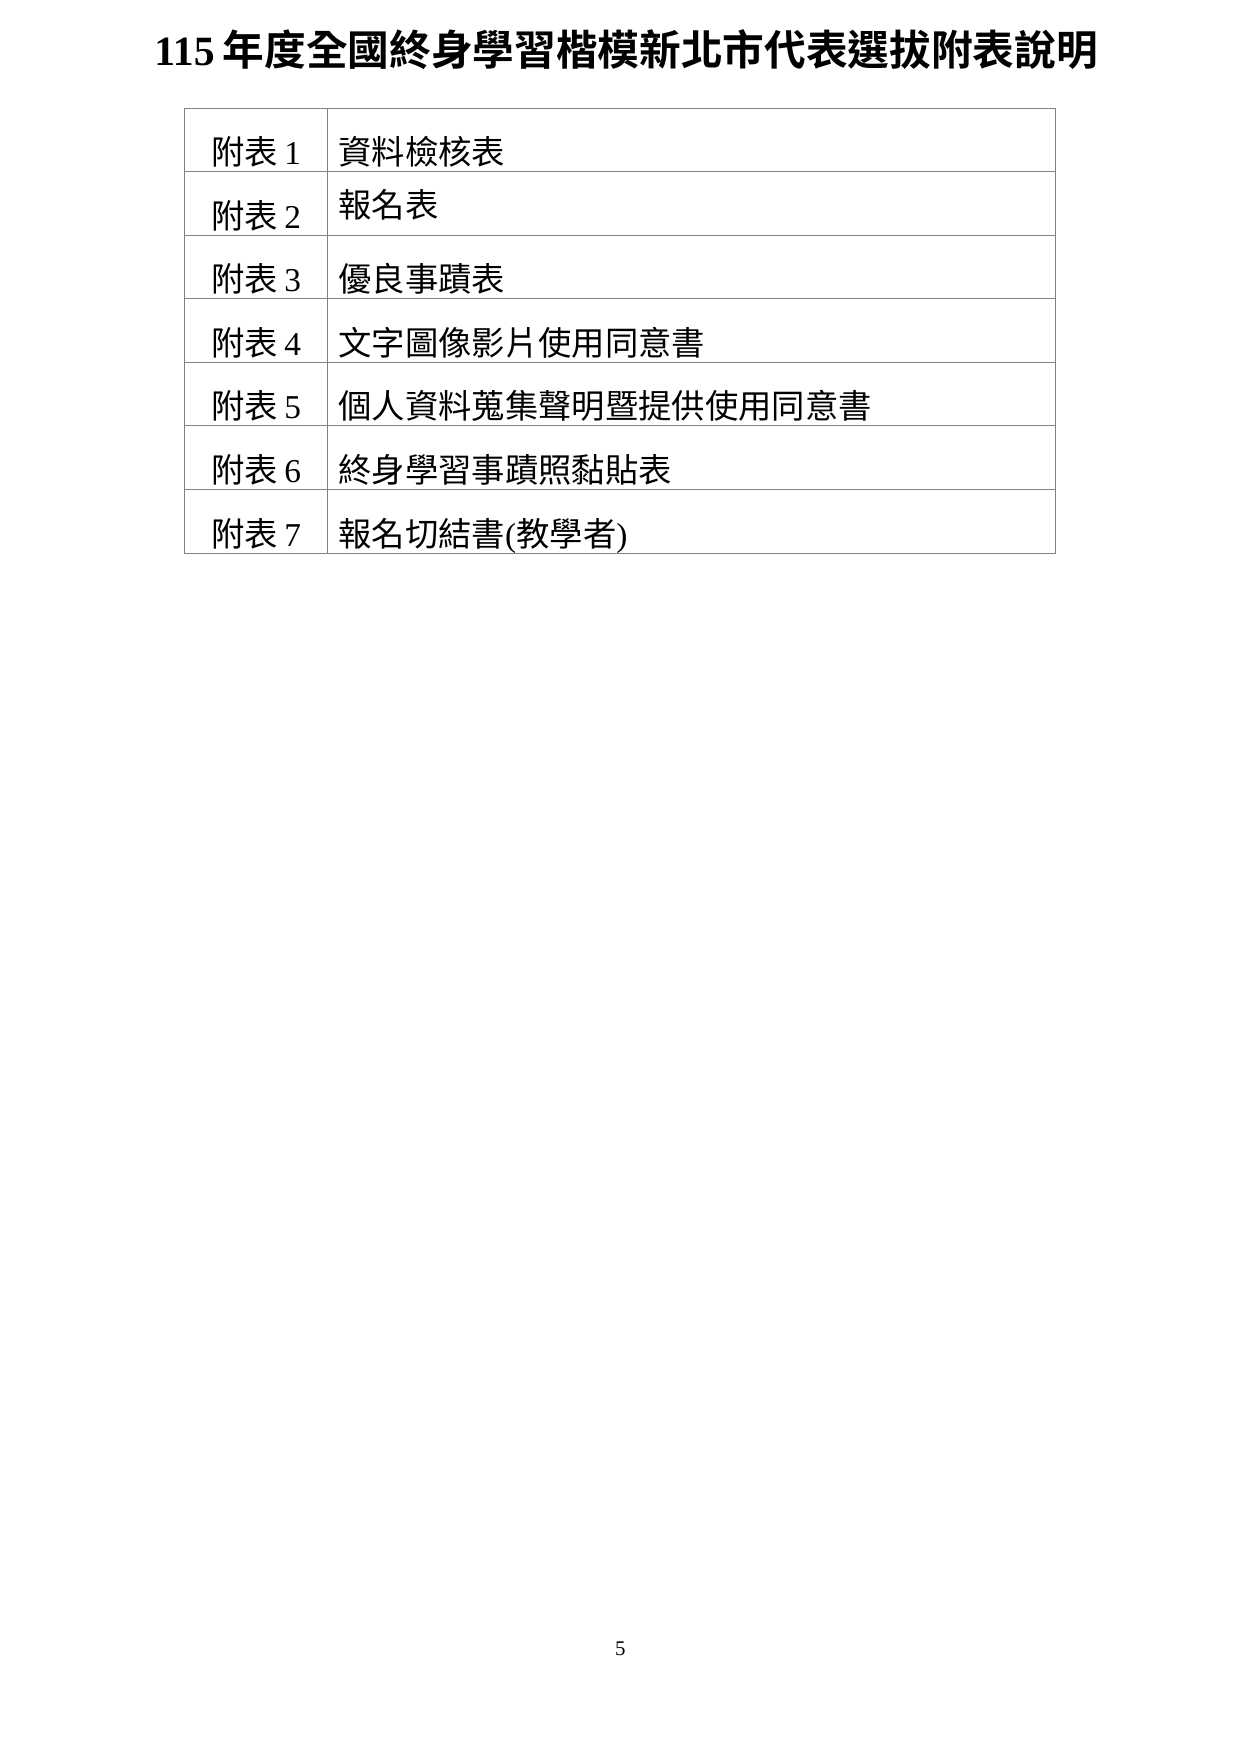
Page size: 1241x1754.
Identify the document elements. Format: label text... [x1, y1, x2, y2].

table_cell 文字圖像影片使用同意書 [328, 299, 1055, 362]
table_cell 附表4 [185, 299, 327, 362]
table_cell 附表5 [185, 363, 327, 425]
table_cell 報名表 [328, 172, 1055, 235]
table_cell 終身學習事蹟照黏貼表 [328, 426, 1055, 489]
table_cell 附表2 [185, 172, 327, 235]
table_cell 附表7 [185, 490, 327, 552]
table_cell 個人資料蒐集聲明暨提供使用同意書 [328, 363, 1055, 425]
table_header 附表1 [185, 109, 327, 171]
text 115年度全國終身學習楷模新北市代表選拔附表說明 [130, 5, 1122, 68]
table_cell 附表6 [185, 426, 327, 489]
table_cell 報名切結書(教學者) [328, 490, 1055, 552]
table_cell 附表3 [185, 236, 327, 298]
table_cell 優良事蹟表 [328, 236, 1055, 298]
table_header 資料檢核表 [328, 109, 1055, 171]
